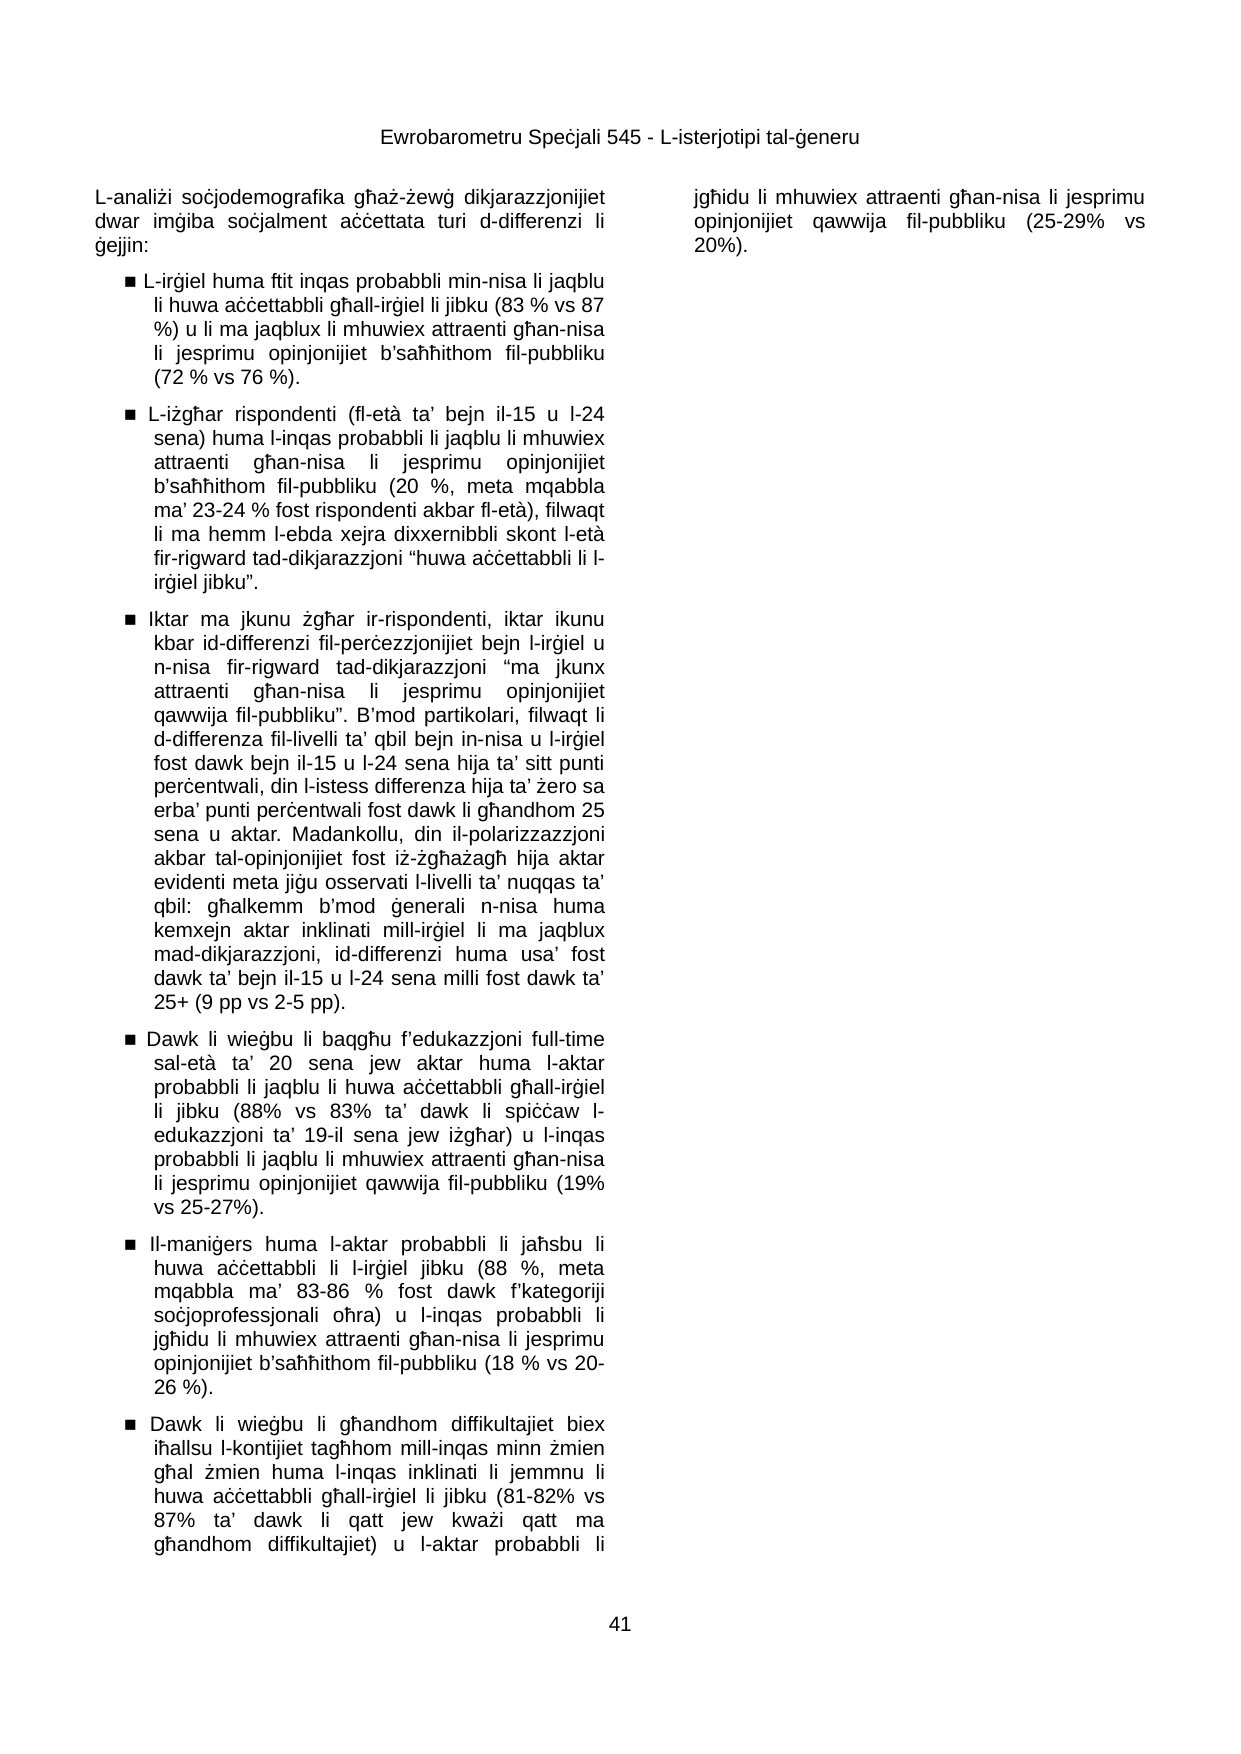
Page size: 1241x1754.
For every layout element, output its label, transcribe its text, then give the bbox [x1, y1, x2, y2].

text ■ Dawk li wieġbu li baqgħu f’edukazzjoni full-time sal-età ta’ 20 sena jew aktar huma l-aktar probabbli li jaqblu li huwa aċċettabbli għall-irġiel li jibku (88% vs 83% ta’ dawk li spiċċaw l-edukazzjoni ta’ 19-il sena jew iżgħar) u l-inqas probabbli li jaqblu li mhuwiex attraenti għan-nisa li jesprimu opinjonijiet qawwija fil-pubbliku (19% vs 25-27%). [124, 1027, 605, 1218]
text ■ L-iżgħar rispondenti (fl-età ta’ bejn il-15 u l-24 sena) huma l-inqas probabbli li jaqblu li mhuwiex attraenti għan-nisa li jesprimu opinjonijiet b’saħħithom fil-pubbliku (20 %, meta mqabbla ma’ 23-24 % fost rispondenti akbar fl-età), filwaqt li ma hemm l-ebda xejra dixxernibbli skont l-età fir-rigward tad-dikjarazzjoni “huwa aċċettabbli li l-irġiel jibku”. [124, 402, 605, 594]
text ■ Il-maniġers huma l-aktar probabbli li jaħsbu li huwa aċċettabbli li l-irġiel jibku (88 %, meta mqabbla ma’ 83-86 % fost dawk f’kategoriji soċjoprofessjonali oħra) u l-inqas probabbli li jgħidu li mhuwiex attraenti għan-nisa li jesprimu opinjonijiet b’saħħithom fil-pubbliku (18 % vs 20-26 %). [124, 1231, 605, 1399]
text ■ L-irġiel huma ftit inqas probabbli min-nisa li jaqblu li huwa aċċettabbli għall-irġiel li jibku (83 % vs 87 %) u li ma jaqblux li mhuwiex attraenti għan-nisa li jesprimu opinjonijiet b’saħħithom fil-pubbliku (72 % vs 76 %). [124, 269, 605, 389]
text jgħidu li mhuwiex attraenti għan-nisa li jesprimu opinjonijiet qawwija fil-pubbliku (25-29% vs 20%). [664, 184, 1146, 256]
text ■ Iktar ma jkunu żgħar ir-rispondenti, iktar ikunu kbar id-differenzi fil-perċezzjonijiet bejn l-irġiel u n-nisa fir-rigward tad-dikjarazzjoni “ma jkunx attraenti għan-nisa li jesprimu opinjonijiet qawwija fil-pubbliku”. B’mod partikolari, filwaqt li d-differenza fil-livelli ta’ qbil bejn in-nisa u l-irġiel fost dawk bejn il-15 u l-24 sena hija ta’ sitt punti perċentwali, din l-istess differenza hija ta’ żero sa erba’ punti perċentwali fost dawk li għandhom 25 sena u aktar. Madankollu, din il-polarizzazzjoni akbar tal-opinjonijiet fost iż-żgħażagħ hija aktar evidenti meta jiġu osservati l-livelli ta’ nuqqas ta’ qbil: għalkemm b’mod ġenerali n-nisa huma kemxejn aktar inklinati mill-irġiel li ma jaqblux mad-dikjarazzjoni, id-differenzi huma usa’ fost dawk ta’ bejn il-15 u l-24 sena milli fost dawk ta’ 25+ (9 pp vs 2-5 pp). [124, 607, 605, 1014]
text ■ Dawk li wieġbu li għandhom diffikultajiet biex iħallsu l-kontijiet tagħhom mill-inqas minn żmien għal żmien huma l-inqas inklinati li jemmnu li huwa aċċettabbli għall-irġiel li jibku (81-82% vs 87% ta’ dawk li qatt jew kważi qatt ma għandhom diffikultajiet) u l-aktar probabbli li [124, 1412, 605, 1556]
text L-analiżi soċjodemografika għaż-żewġ dikjarazzjonijiet dwar imġiba soċjalment aċċettata turi d-differenzi li ġejjin: [94, 184, 605, 256]
